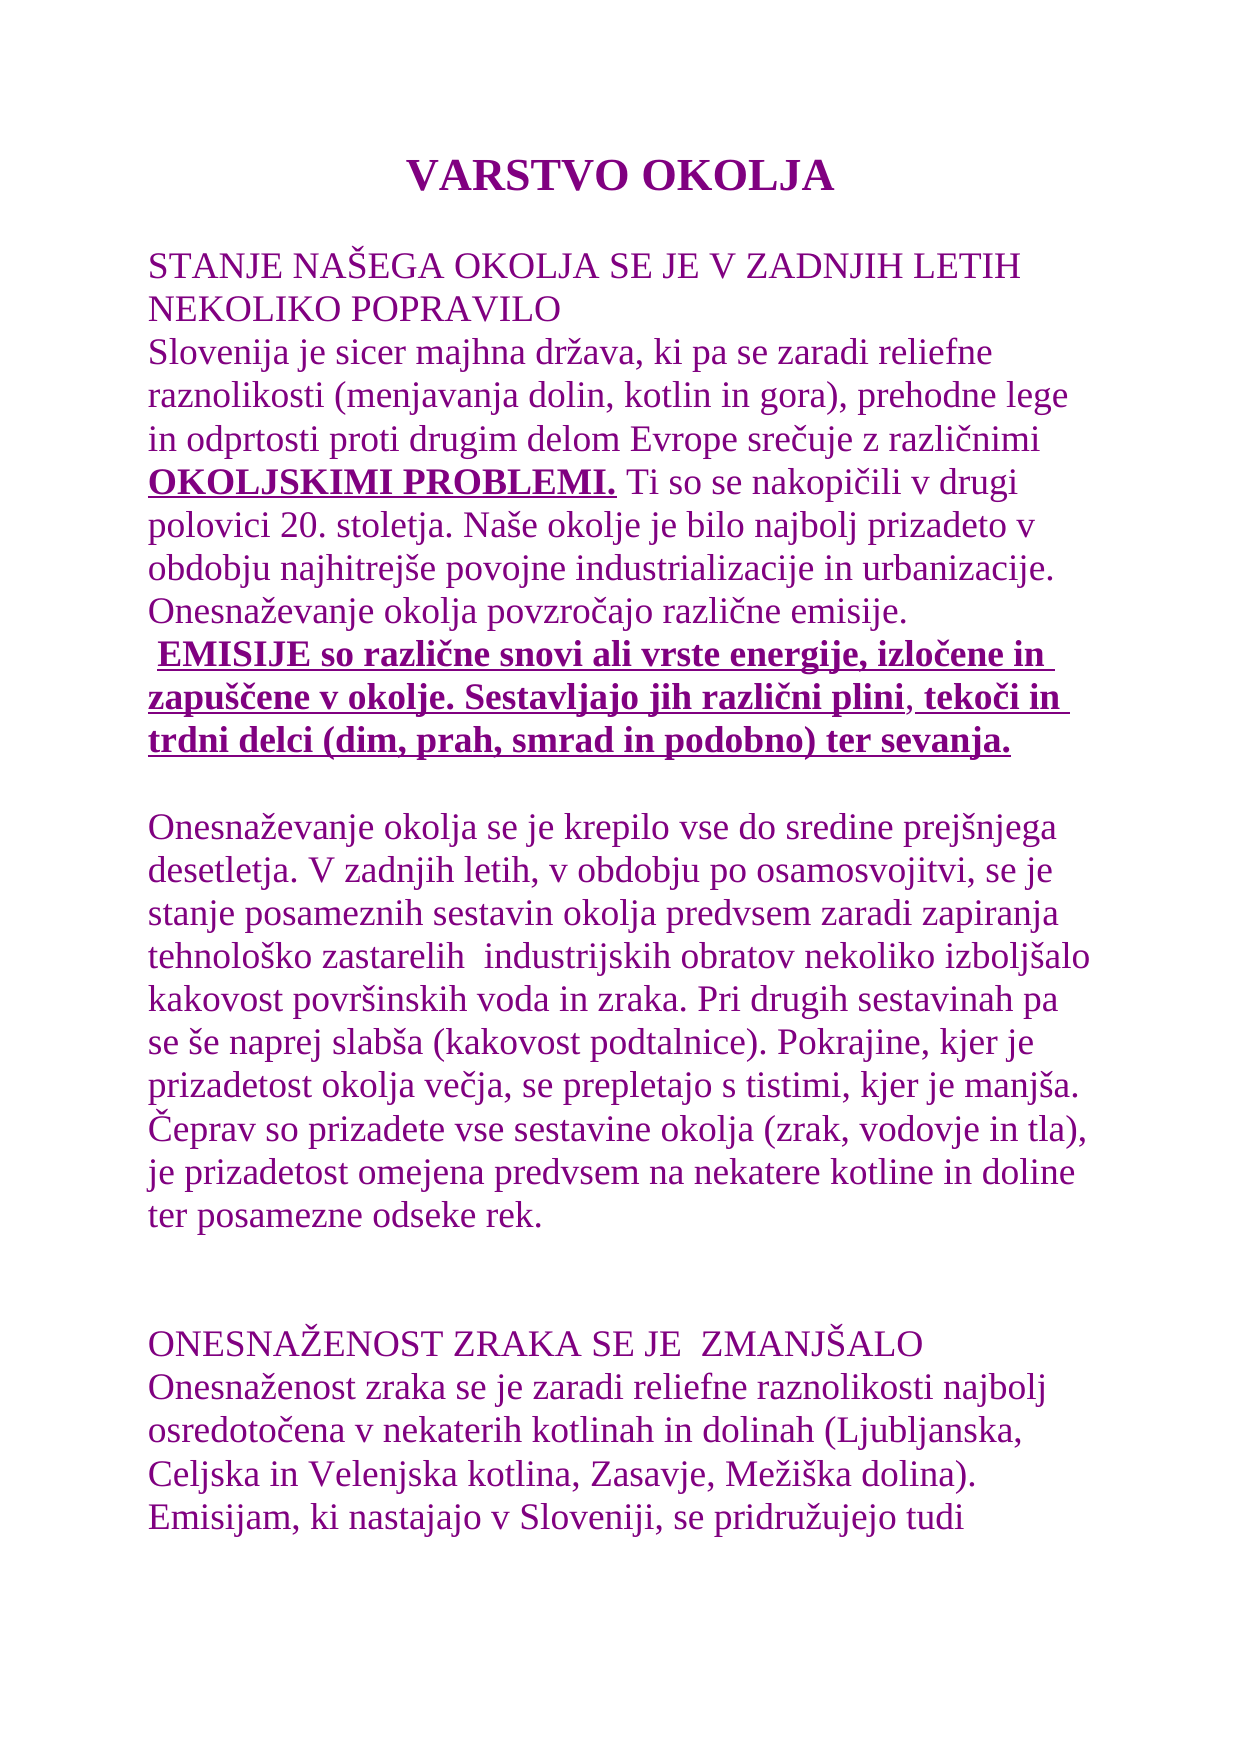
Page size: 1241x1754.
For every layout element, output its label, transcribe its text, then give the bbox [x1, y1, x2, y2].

text Slovenija je sicer majhna država, ki pa se zaradi reliefne raznolikosti (menjavanja dolin, kotlin in gora), prehodne lege in odprtosti proti drugim delom Evrope srečuje z različnimi OKOLJSKIMI PROBLEMI. Ti so se nakopičili v drugi polovici 20. stoletja. Naše okolje je bilo najbolj prizadeto v obdobju najhitrejše povojne industrializacije in urbanizacije. Onesnaževanje okolja povzročajo različne emisije. [148, 330, 1093, 632]
text STANJE NAŠEGA OKOLJA SE JE V ZADNJIH LETIH NEKOLIKO POPRAVILO [148, 243, 1093, 330]
text ONESNAŽENOST ZRAKA SE JE ZMANJŠALO [148, 1322, 1093, 1365]
text EMISIJE so različne snovi ali vrste energije, izločene in zapuščene v okolje. Sestavljajo jih različni plini, tekoči in trdni delci (dim, prah, smrad in podobno) ter sevanja. [148, 632, 1093, 761]
text Onesnaženost zraka se je zaradi reliefne raznolikosti najbolj osredotočena v nekaterih kotlinah in dolinah (Ljubljanska, Celjska in Velenjska kotlina, Zasavje, Mežiška dolina). Emisijam, ki nastajajo v Sloveniji, se pridružujejo tudi [148, 1365, 1093, 1537]
text Onesnaževanje okolja se je krepilo vse do sredine prejšnjega desetletja. V zadnjih letih, v obdobju po osamosvojitvi, se je stanje posameznih sestavin okolja predvsem zaradi zapiranja tehnološko zastarelih industrijskih obratov nekoliko izboljšalo kakovost površinskih voda in zraka. Pri drugih sestavinah pa se še naprej slabša (kakovost podtalnice). Pokrajine, kjer je prizadetost okolja večja, se prepletajo s tistimi, kjer je manjša. Čeprav so prizadete vse sestavine okolja (zrak, vodovje in tla), je prizadetost omejena predvsem na nekatere kotline in doline ter posamezne odseke rek. [148, 804, 1093, 1235]
text VARSTVO OKOLJA [148, 148, 1093, 200]
